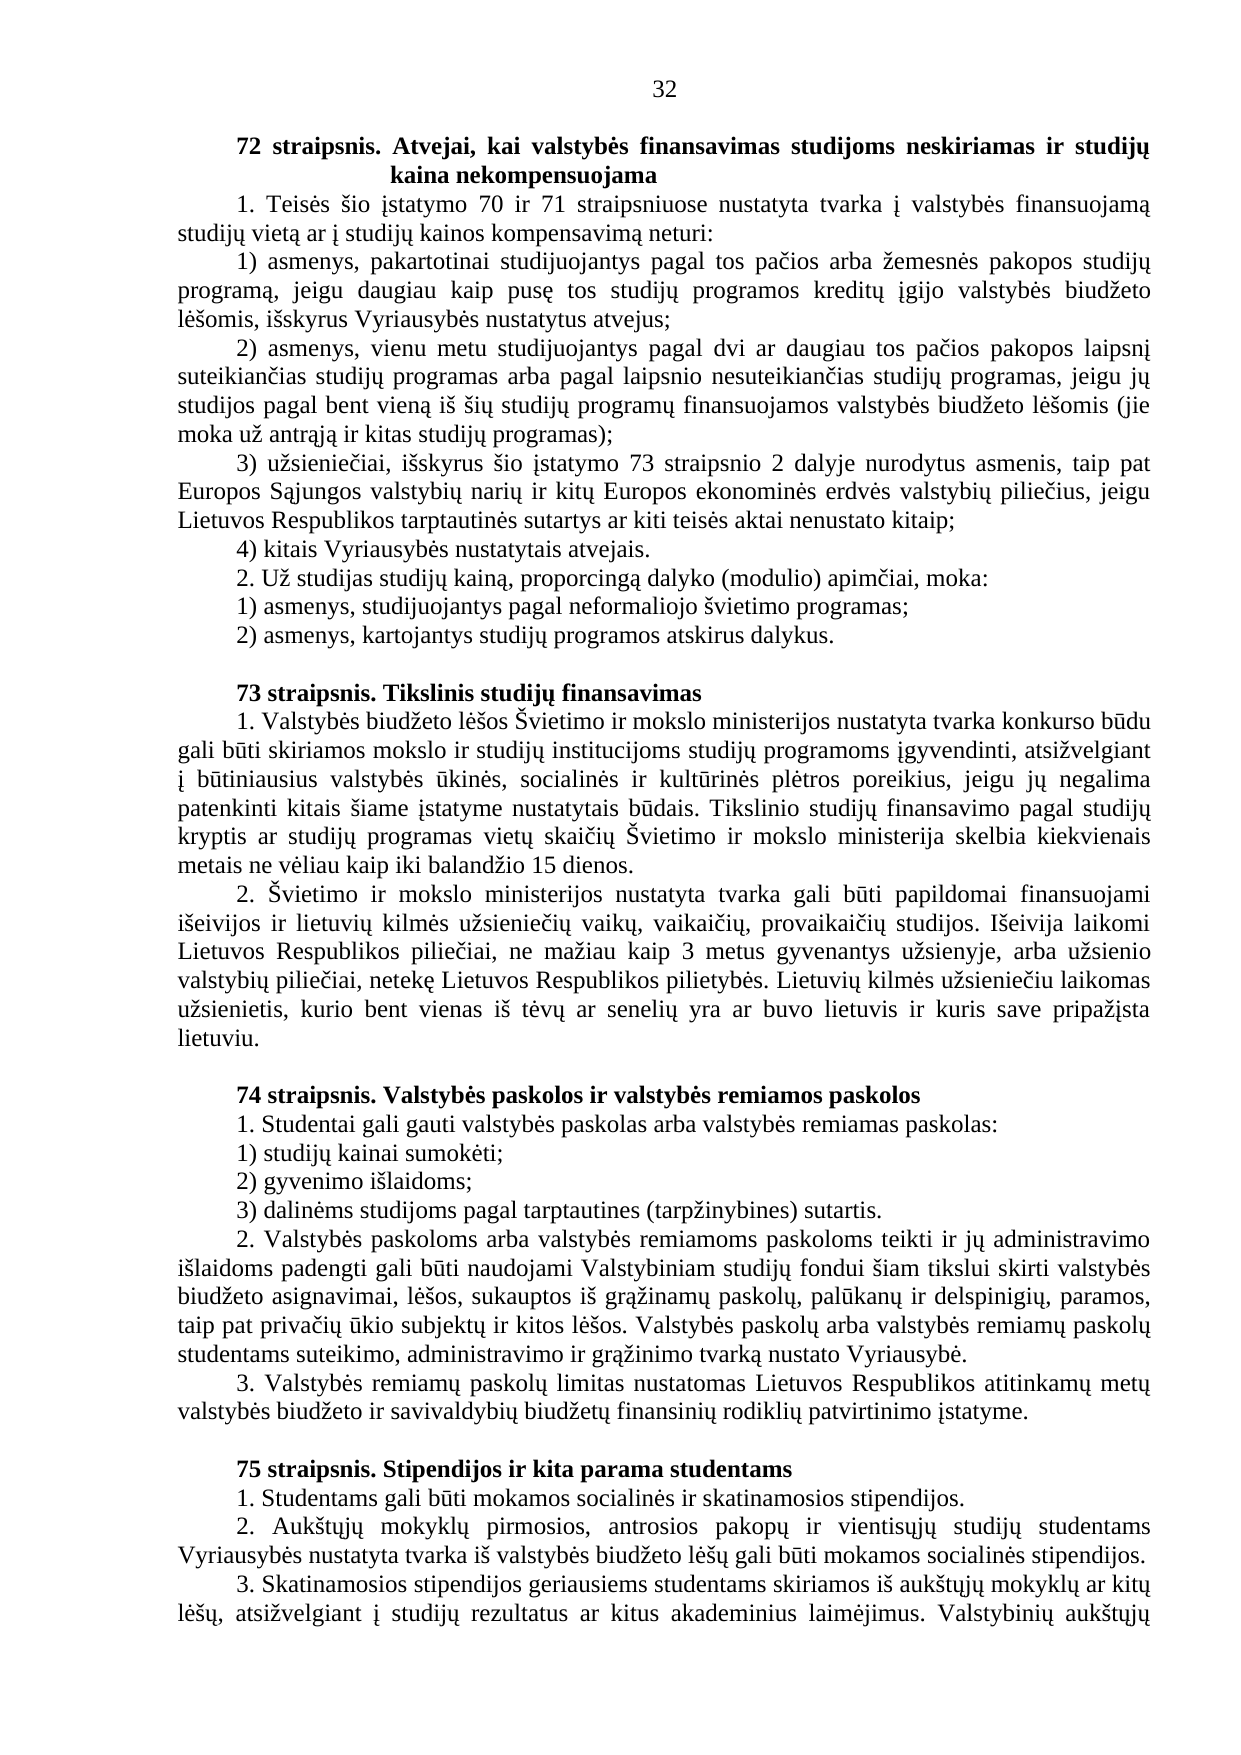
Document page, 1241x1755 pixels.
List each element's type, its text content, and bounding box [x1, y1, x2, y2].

text 3. Valstybės remiamų paskolų limitas nustatomas Lietuvos Respublikos atitinkamų metų valstybės biudžeto ir savivaldybių biudžetų finansinių rodiklių patvirtinimo įstatyme. [177, 1368, 1152, 1425]
text 2) asmenys, vienu metu studijuojantys pagal dvi ar daugiau tos pačios pakopos laipsnį suteikiančias studijų programas arba pagal laipsnio nesuteikiančias studijų programas, jeigu jų studijos pagal bent vieną iš šių studijų programų finansuojamos valstybės biudžeto lėšomis (jie moka už antrąją ir kitas studijų programas); [177, 333, 1152, 448]
text 3) užsieniečiai, išskyrus šio įstatymo 73 straipsnio 2 dalyje nurodytus asmenis, taip pat Europos Sąjungos valstybių narių ir kitų Europos ekonominės erdvės valstybių piliečius, jeigu Lietuvos Respublikos tarptautinės sutartys ar kiti teisės aktai nenustato kitaip; [177, 448, 1152, 534]
text 2. Aukštųjų mokyklų pirmosios, antrosios pakopų ir vientisųjų studijų studentams Vyriausybės nustatyta tvarka iš valstybės biudžeto lėšų gali būti mokamos socialinės stipendijos. [177, 1511, 1152, 1569]
text 2. Švietimo ir mokslo ministerijos nustatyta tvarka gali būti papildomai finansuojami išeivijos ir lietuvių kilmės užsieniečių vaikų, vaikaičių, provaikaičių studijos. Išeivija laikomi Lietuvos Respublikos piliečiai, ne mažiau kaip 3 metus gyvenantys užsienyje, arba užsienio valstybių piliečiai, netekę Lietuvos Respublikos pilietybės. Lietuvių kilmės užsieniečiu laikomas užsienietis, kurio bent vienas iš tėvų ar senelių yra ar buvo lietuvis ir kuris save pripažįsta lietuviu. [177, 879, 1152, 1051]
text 2. Valstybės paskoloms arba valstybės remiamoms paskoloms teikti ir jų administravimo išlaidoms padengti gali būti naudojami Valstybiniam studijų fondui šiam tikslui skirti valstybės biudžeto asignavimai, lėšos, sukauptos iš grąžinamų paskolų, palūkanų ir delspinigių, paramos, taip pat privačių ūkio subjektų ir kitos lėšos. Valstybės paskolų arba valstybės remiamų paskolų studentams suteikimo, administravimo ir grąžinimo tvarką nustato Vyriausybė. [177, 1224, 1152, 1368]
text 75 straipsnis. Stipendijos ir kita parama studentams [177, 1454, 1152, 1483]
text 72 straipsnis. Atvejai, kai valstybės finansavimas studijoms neskiriamas ir studijų kaina nekompensuojama [236, 131, 1152, 189]
text 1. Studentai gali gauti valstybės paskolas arba valstybės remiamas paskolas: [177, 1109, 1152, 1138]
text 1) asmenys, studijuojantys pagal neformaliojo švietimo programas; [177, 591, 1152, 620]
text 73 straipsnis. Tikslinis studijų finansavimas [177, 678, 1152, 706]
text 2) asmenys, kartojantys studijų programos atskirus dalykus. [177, 620, 1152, 649]
text 1. Teisės šio įstatymo 70 ir 71 straipsniuose nustatyta tvarka į valstybės finansuojamą studijų vietą ar į studijų kainos kompensavimą neturi: [177, 189, 1152, 246]
text 3) dalinėms studijoms pagal tarptautines (tarpžinybines) sutartis. [177, 1195, 1152, 1224]
text 74 straipsnis. Valstybės paskolos ir valstybės remiamos paskolos [177, 1080, 1152, 1109]
text 1) asmenys, pakartotinai studijuojantys pagal tos pačios arba žemesnės pakopos studijų programą, jeigu daugiau kaip pusę tos studijų programos kreditų įgijo valstybės biudžeto lėšomis, išskyrus Vyriausybės nustatytus atvejus; [177, 246, 1152, 333]
text 2) gyvenimo išlaidoms; [177, 1166, 1152, 1195]
text 1. Valstybės biudžeto lėšos Švietimo ir mokslo ministerijos nustatyta tvarka konkurso būdu gali būti skiriamos mokslo ir studijų institucijoms studijų programoms įgyvendinti, atsižvelgiant į būtiniausius valstybės ūkinės, socialinės ir kultūrinės plėtros poreikius, jeigu jų negalima patenkinti kitais šiame įstatyme nustatytais būdais. Tikslinio studijų finansavimo pagal studijų kryptis ar studijų programas vietų skaičių Švietimo ir mokslo ministerija skelbia kiekvienais metais ne vėliau kaip iki balandžio 15 dienos. [177, 706, 1152, 879]
text 1. Studentams gali būti mokamos socialinės ir skatinamosios stipendijos. [177, 1483, 1152, 1511]
text 4) kitais Vyriausybės nustatytais atvejais. [177, 534, 1152, 563]
text 3. Skatinamosios stipendijos geriausiems studentams skiriamos iš aukštųjų mokyklų ar kitų lėšų, atsižvelgiant į studijų rezultatus ar kitus akademinius laimėjimus. Valstybinių aukštųjų [177, 1569, 1152, 1626]
text 2. Už studijas studijų kainą, proporcingą dalyko (modulio) apimčiai, moka: [177, 563, 1152, 591]
text 1) studijų kainai sumokėti; [177, 1138, 1152, 1166]
